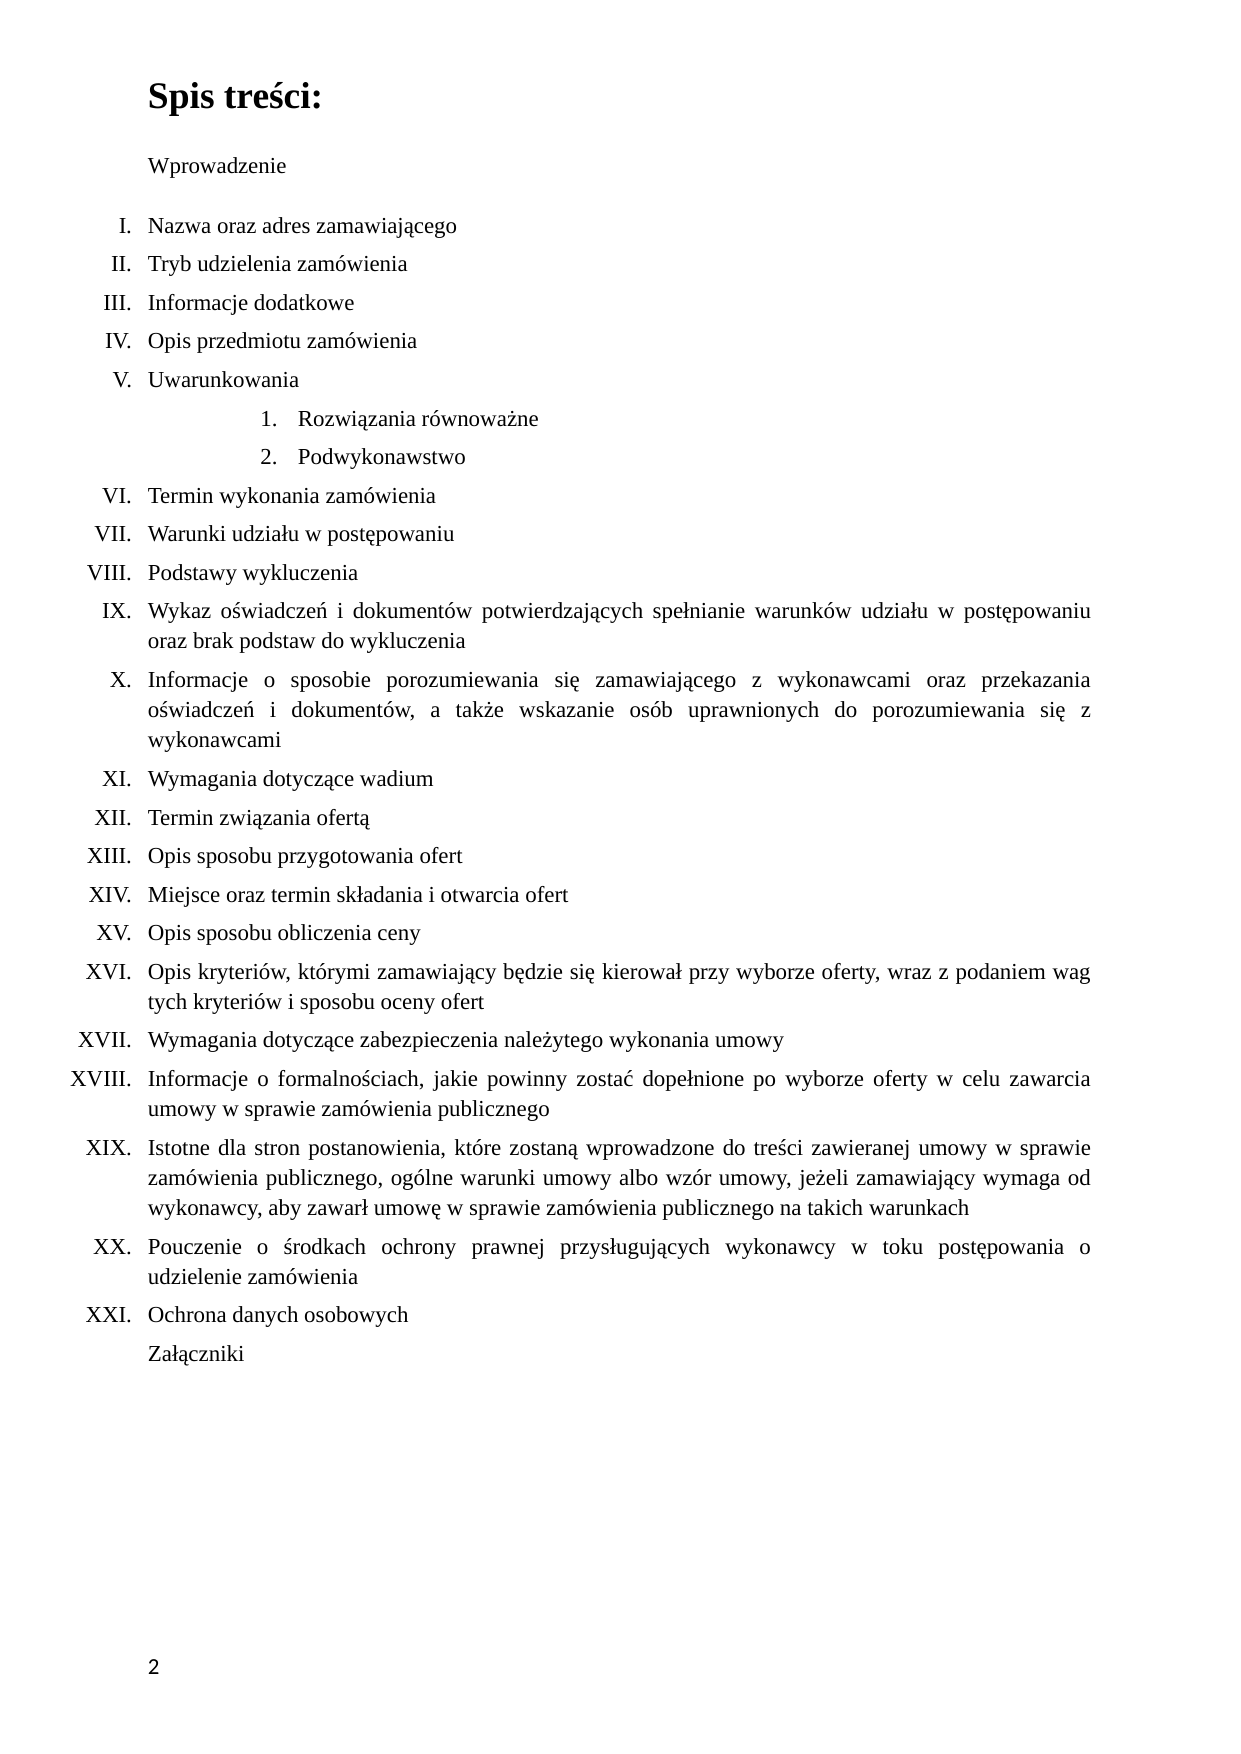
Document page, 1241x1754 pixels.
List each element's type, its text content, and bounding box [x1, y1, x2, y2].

list Wymagania dotyczące zabezpieczenia należytego wykonania umowy [132, 1026, 1092, 1053]
list Informacje o formalnościach, jakie powinny zostać dopełnione po wyborze oferty w celu zawarcia umowy w sprawie zamówienia publicznego [132, 1065, 1092, 1122]
list Opis przedmiotu zamówienia [132, 327, 1092, 354]
list Pouczenie o środkach ochrony prawnej przysługujących wykonawcy w toku postępowania o udzielenie zamówienia [132, 1233, 1092, 1289]
list Opis sposobu obliczenia ceny [132, 919, 1092, 946]
list Istotne dla stron postanowienia, które zostaną wprowadzone do treści zawieranej umowy w sprawie zamówienia publicznego, ogólne warunki umowy albo wzór umowy, jeżeli zamawiający wymaga od wykonawcy, aby zawarł umowę w sprawie zamówienia publicznego na takich warunkach [132, 1134, 1092, 1221]
list Termin wykonania zamówienia [132, 482, 1092, 508]
text Spis treści: [148, 74, 1092, 117]
list Opis sposobu przygotowania ofert [132, 842, 1092, 868]
list Wymagania dotyczące wadium [132, 765, 1092, 791]
list Uwarunkowania [132, 366, 1092, 392]
list Podwykonawstwo [260, 443, 1092, 469]
text Załączniki [148, 1340, 1092, 1366]
list Opis kryteriów, którymi zamawiający będzie się kierował przy wyborze oferty, wraz z podaniem wag tych kryteriów i sposobu oceny ofert [132, 958, 1092, 1014]
list Miejsce oraz termin składania i otwarcia ofert [132, 881, 1092, 907]
list Tryb udzielenia zamówienia [132, 250, 1092, 277]
list Wykaz oświadczeń i dokumentów potwierdzających spełnianie warunków udziału w postępowaniu oraz brak podstaw do wykluczenia [132, 597, 1092, 654]
list Podstawy wykluczenia [132, 559, 1092, 585]
list Warunki udziału w postępowaniu [132, 520, 1092, 547]
list Termin związania ofertą [132, 803, 1092, 830]
list Nazwa oraz adres zamawiającego [132, 212, 1092, 238]
list Ochrona danych osobowych [132, 1301, 1092, 1328]
list Informacje o sposobie porozumiewania się zamawiającego z wykonawcami oraz przekazania oświadczeń i dokumentów, a także wskazanie osób uprawnionych do porozumiewania się z wykonawcami [132, 666, 1092, 753]
list Informacje dodatkowe [132, 289, 1092, 315]
list Rozwiązania równoważne [260, 404, 1092, 431]
text Wprowadzenie [148, 152, 1092, 179]
